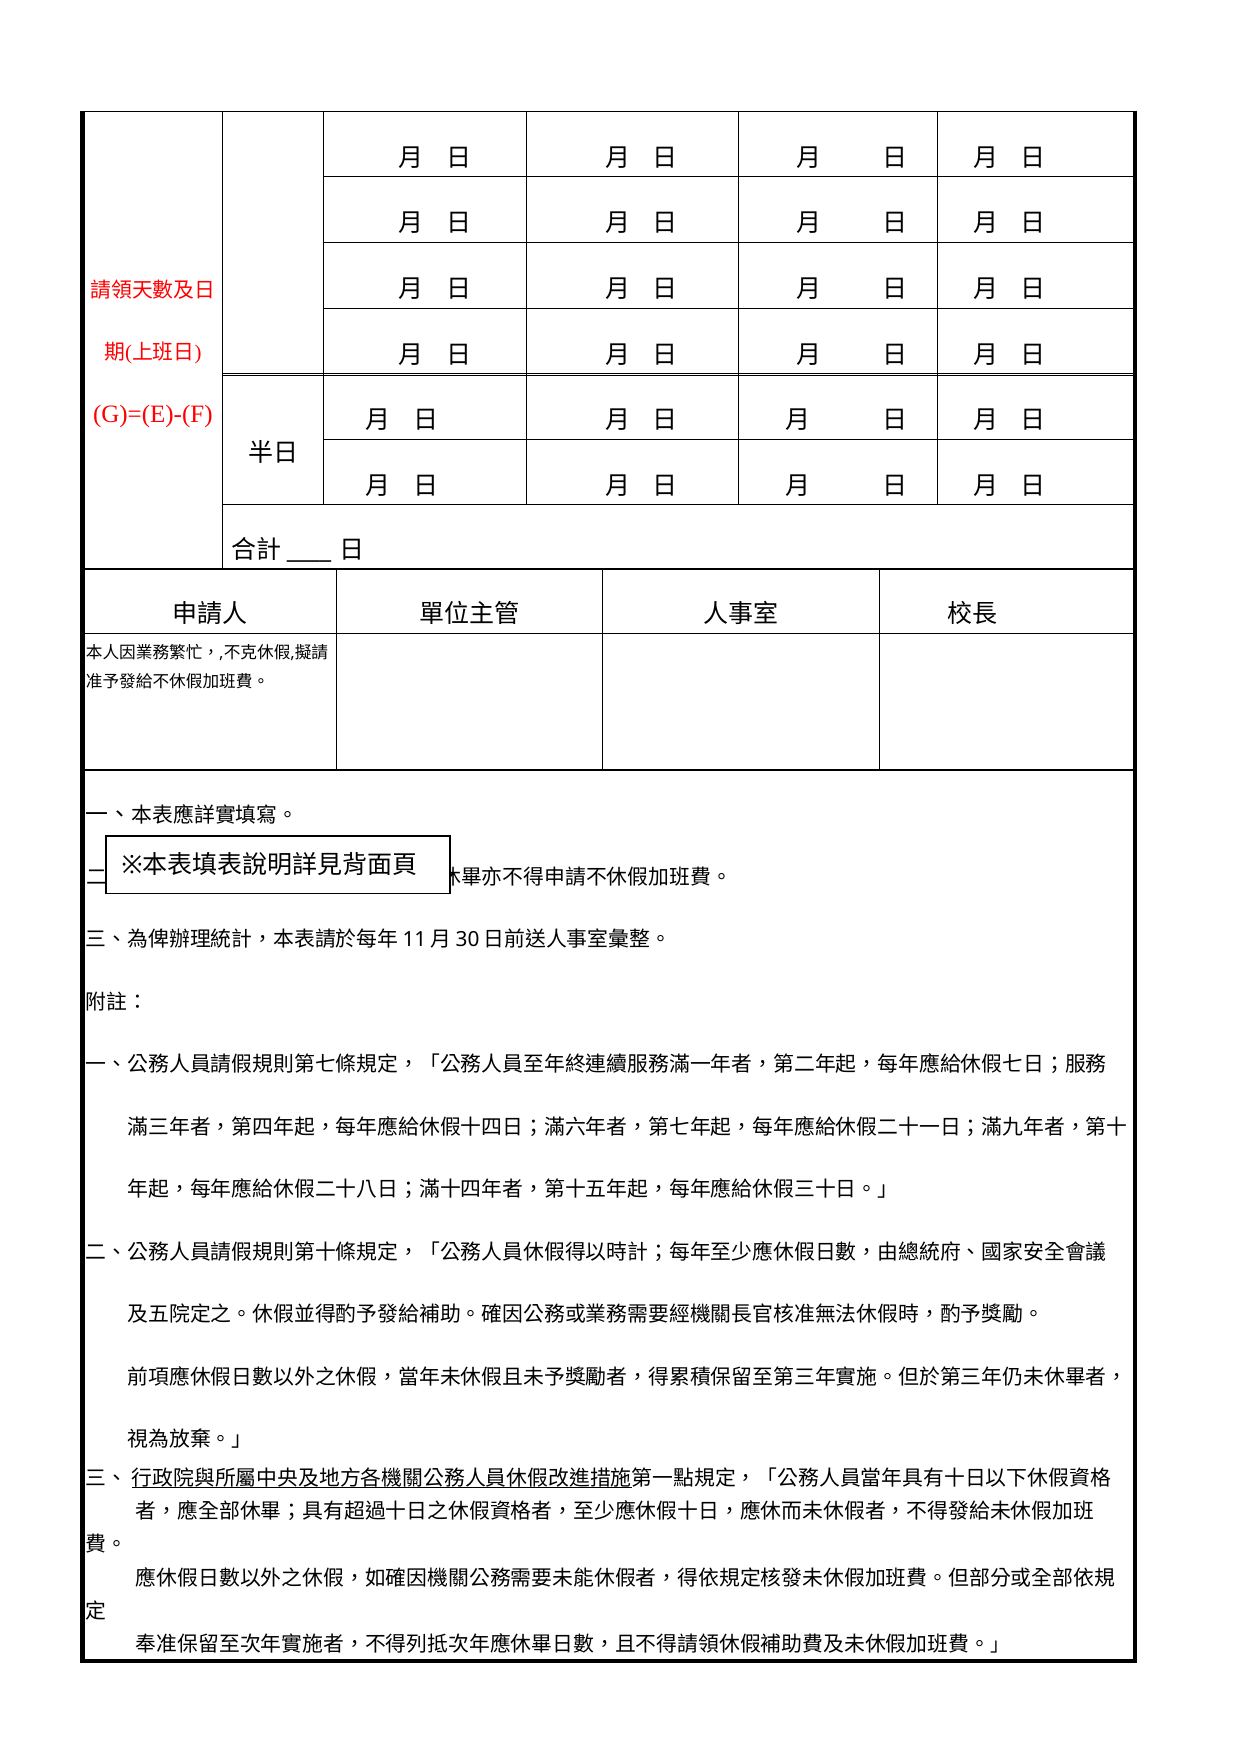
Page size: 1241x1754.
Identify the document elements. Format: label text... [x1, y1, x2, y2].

table_cell 日 [879, 440, 925, 504]
table_cell 月 [739, 112, 879, 176]
table_cell 月 日 [938, 177, 1133, 242]
table_cell 月 [739, 177, 879, 242]
table_cell 月 日 [938, 376, 1133, 439]
table_cell 校長 [925, 570, 1133, 632]
table_cell [324, 243, 337, 307]
table_cell 月 [739, 243, 879, 307]
table_cell 日 [879, 376, 925, 439]
table_cell 月 日 [603, 112, 738, 176]
table_cell [925, 112, 937, 176]
table_cell 月 日 [337, 112, 526, 176]
table_cell 人事室 [603, 570, 879, 632]
table_cell 月 [739, 376, 879, 439]
table_cell [324, 309, 337, 373]
table_cell [880, 570, 925, 632]
table_cell 日 [337, 505, 602, 568]
table_cell [337, 634, 602, 769]
table_cell 月 日 [938, 309, 1133, 373]
table_cell [879, 505, 925, 568]
table_cell 月 日 [603, 243, 738, 307]
table_cell 日 [879, 243, 925, 307]
table_cell [880, 634, 925, 769]
table_cell [925, 309, 937, 373]
table_cell [527, 309, 602, 373]
table_cell [925, 505, 1133, 568]
table_cell [603, 505, 879, 568]
table_cell 請領天數及日期(上班日) (G)=(E)-(F) [85, 112, 222, 568]
table_cell 月 日 [337, 376, 526, 439]
table_cell 合計 ____ [223, 505, 337, 568]
table_cell [925, 376, 937, 439]
table_cell [527, 243, 602, 307]
table_cell [223, 112, 323, 373]
table_cell 單位主管 [337, 570, 602, 632]
table_cell 本人因業務繁忙，,不克休假,擬請准予發給不休假加班費。 [107, 837, 449, 893]
table_cell 日 [879, 177, 925, 242]
table_cell [324, 112, 337, 176]
table_cell [527, 440, 602, 504]
table_cell [324, 440, 337, 504]
table_cell 日 [879, 112, 925, 176]
table_cell [324, 177, 337, 242]
table_cell [925, 440, 937, 504]
table_cell 本人因業務繁忙，,不克休假,擬請准予發給不休假加班費。 [85, 634, 336, 769]
table_cell 申請人 [85, 570, 336, 632]
table_cell [925, 177, 937, 242]
table_cell 月 日 [938, 243, 1133, 307]
table_cell 月 日 [938, 112, 1133, 176]
table_cell [527, 112, 602, 176]
table_cell 一、本表應詳實填寫。 二、保留休假不能申請休假補助，未能休畢亦不得申請不休假加班費。 三、為俾辦理統計，本表請於每年11月30日前送人事室彙整。 附註： 一、公務人員請假規則第七條規定，「公務人員至年終連續服務滿一年者，第二年起，每年應給休假七日；服務 滿三年者，第四年起，每年應給休假十四日；滿六年者，第七年起，每年應給休假二十一日；滿九年者，第十年起，每年應給休假二十八日；滿十四年者，第十五年起，每年應給休假三十日。」 二、公務人員請假規則第十條規定，「公務人員休假得以時計；每年至少應休假日數，由總統府、國家安全會議 及五院定之。休假並得酌予發給補助。確因公務或業務需要經機關長官核准無法休假時，酌予獎勵。 前項應休假日數以外之休假，當年未休假且未予獎勵者，得累積保留至第三年實施。但於第三年仍未休畢者，視為放棄。」 三、 行政院與所屬中央及地方各機關公務人員休假改進措施第一點規定，「公務人員當年具有十日以下休假資格 者，應全部休畢；具有超過十日之休假資格者，至少應休假十日，應休而未休假者，不得發給未休假加班費。 應休假日數以外之休假，如確因機關公務需要未能休假者，得依規定核發未休假加班費。但部分或全部依規定 奉准保留至次年實施者，不得列抵次年應休畢日數，且不得請領休假補助費及未休假加班費。」 [85, 771, 1133, 1658]
table_cell 月 [739, 309, 879, 373]
table_cell 月 日 [603, 177, 738, 242]
table_cell [603, 634, 879, 769]
table_cell 日 [879, 309, 925, 373]
table_cell [527, 376, 602, 439]
table_cell 月 日 [603, 376, 738, 439]
table_cell 月 日 [337, 243, 526, 307]
table_cell [925, 243, 937, 307]
table_cell [324, 376, 337, 439]
table_cell 月 日 [337, 309, 526, 373]
table_cell [527, 177, 602, 242]
table_cell 月 日 [938, 440, 1133, 504]
table_cell 月 日 [337, 177, 526, 242]
table_cell [925, 634, 1133, 769]
table_cell 月 日 [337, 440, 526, 504]
table_cell 月 日 [603, 440, 738, 504]
table_cell 月 [739, 440, 879, 504]
table_cell 月 日 [603, 309, 738, 373]
table_cell 半日 [223, 376, 323, 504]
